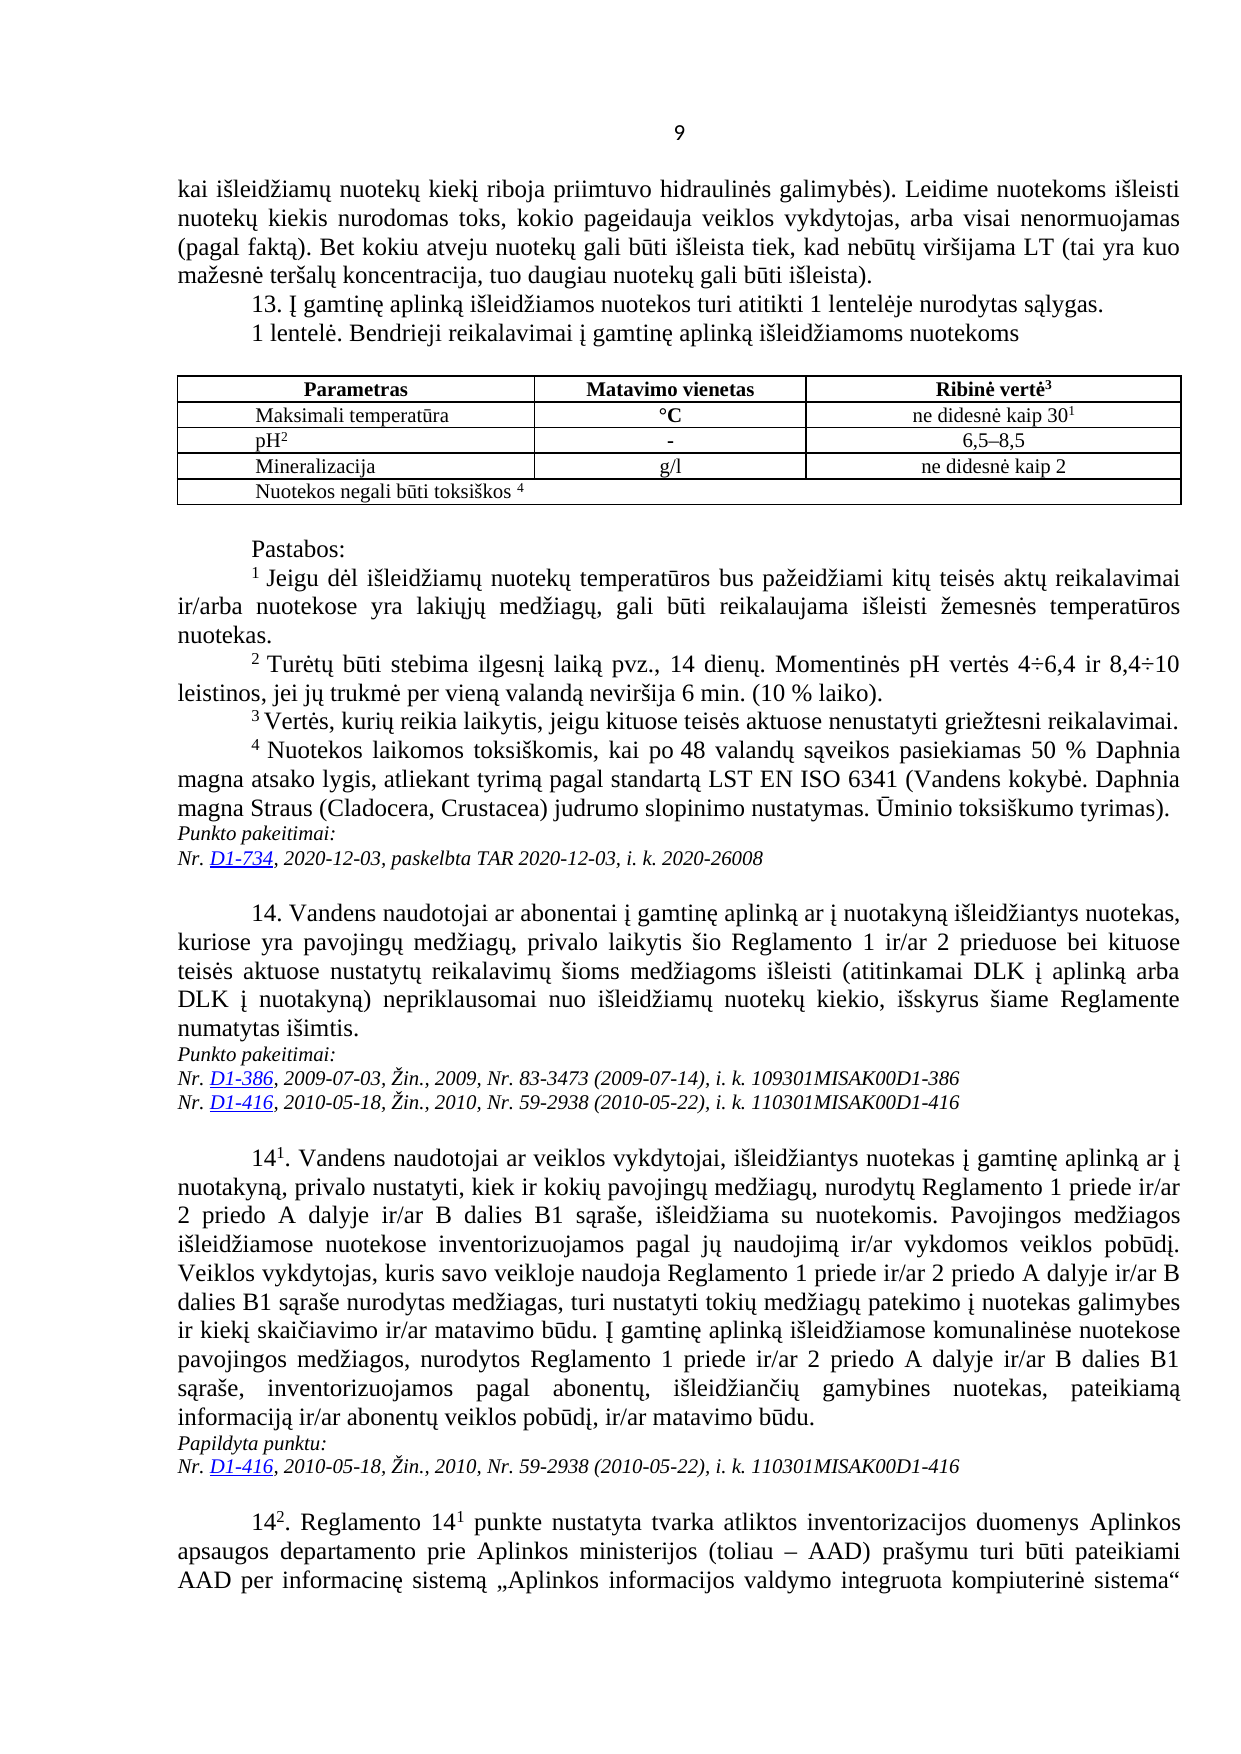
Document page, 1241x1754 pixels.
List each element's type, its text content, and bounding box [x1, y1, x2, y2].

text 14. Vandens naudotojai ar abonentai į gamtinę aplinką ar į nuotakyną išleidžiantys nuotekas, kuriose yra pavojingų medžiagų, privalo laikytis šio Reglamento 1 ir/ar 2 prieduose bei kituose teisės aktuose nustatytų reikalavimų šioms medžiagoms išleisti (atitinkamai DLK į aplinką arba DLK į nuotakyną) nepriklausomai nuo išleidžiamų nuotekų kiekio, išskyrus šiame Reglamente numatytas išimtis. [177, 898, 1181, 1042]
table_cell Mineralizacija [178, 454, 534, 478]
table_cell Nuotekos negali būti toksiškos 4 [178, 480, 1180, 503]
table_cell °C [535, 403, 805, 427]
text 1 lentelė. Bendrieji reikalavimai į gamtinę aplinką išleidžiamoms nuotekoms [177, 318, 1181, 347]
text 1 Jeigu dėl išleidžiamų nuotekų temperatūros bus pažeidžiami kitų teisės aktų reikalavimai ir/arba nuotekose yra lakiųjų medžiagų, gali būti reikalaujama išleisti žemesnės temperatūros nuotekas. [177, 563, 1181, 649]
text Nr. D1-416, 2010-05-18, Žin., 2010, Nr. 59-2938 (2010-05-22), i. k. 110301MISAK00D1-416 [177, 1454, 1181, 1478]
table_cell ne didesnė kaip 2 [807, 454, 1180, 478]
text 142. Reglamento 141 punkte nustatyta tvarka atliktos inventorizacijos duomenys Aplinkos apsaugos departamento prie Aplinkos ministerijos (toliau – AAD) prašymu turi būti pateikiami AAD per informacinę sistemą „Aplinkos informacijos valdymo integruota kompiuterinė sistema“ [177, 1507, 1181, 1593]
text 4 Nuotekos laikomos toksiškomis, kai po 48 valandų sąveikos pasiekiamas 50 % Daphnia magna atsako lygis, atliekant tyrimą pagal standartą LST EN ISO 6341 (Vandens kokybė. Daphnia magna Straus (Cladocera, Crustacea) judrumo slopinimo nustatymas. Ūminio toksiškumo tyrimas). [177, 735, 1181, 821]
text 2 Turėtų būti stebima ilgesnį laiką pvz., 14 dienų. Momentinės pH vertės 4÷6,4 ir 8,4÷10 leistinos, jei jų trukmė per vieną valandą neviršija 6 min. (10 % laiko). [177, 649, 1181, 706]
table_header Parametras [178, 377, 534, 401]
text 141. Vandens naudotojai ar veiklos vykdytojai, išleidžiantys nuotekas į gamtinę aplinką ar į nuotakyną, privalo nustatyti, kiek ir kokių pavojingų medžiagų, nurodytų Reglamento 1 priede ir/ar 2 priedo A dalyje ir/ar B dalies B1 sąraše, išleidžiama su nuotekomis. Pavojingos medžiagos išleidžiamose nuotekose inventorizuojamos pagal jų naudojimą ir/ar vykdomos veiklos pobūdį. Veiklos vykdytojas, kuris savo veikloje naudoja Reglamento 1 priede ir/ar 2 priedo A dalyje ir/ar B dalies B1 sąraše nurodytas medžiagas, turi nustatyti tokių medžiagų patekimo į nuotekas galimybes ir kiekį skaičiavimo ir/ar matavimo būdu. Į gamtinę aplinką išleidžiamose komunalinėse nuotekose pavojingos medžiagos, nurodytos Reglamento 1 priede ir/ar 2 priedo A dalyje ir/ar B dalies B1 sąraše, inventorizuojamos pagal abonentų, išleidžiančių gamybines nuotekas, pateikiamą informaciją ir/ar abonentų veiklos pobūdį, ir/ar matavimo būdu. [177, 1143, 1181, 1430]
text kai išleidžiamų nuotekų kiekį riboja priimtuvo hidraulinės galimybės). Leidime nuotekoms išleisti nuotekų kiekis nurodomas toks, kokio pageidauja veiklos vykdytojas, arba visai nenormuojamas (pagal faktą). Bet kokiu atveju nuotekų gali būti išleista tiek, kad nebūtų viršijama LT (tai yra kuo mažesnė teršalų koncentracija, tuo daugiau nuotekų gali būti išleista). [177, 174, 1181, 289]
text Pastabos: [177, 534, 1181, 563]
table_cell - [535, 428, 805, 452]
table_cell 6,5–8,5 [807, 428, 1180, 452]
table_cell g/l [535, 454, 805, 478]
text 3 Vertės, kurių reikia laikytis, jeigu kituose teisės aktuose nenustatyti griežtesni reikalavimai. [177, 706, 1181, 735]
table_cell pH2 [178, 428, 534, 452]
text Punkto pakeitimai: [177, 821, 1181, 845]
table_cell Maksimali temperatūra [178, 403, 534, 427]
text Nr. D1-416, 2010-05-18, Žin., 2010, Nr. 59-2938 (2010-05-22), i. k. 110301MISAK00D1-416 [177, 1090, 1181, 1114]
text Papildyta punktu: [177, 1430, 1181, 1454]
text Nr. D1-386, 2009-07-03, Žin., 2009, Nr. 83-3473 (2009-07-14), i. k. 109301MISAK00D1-386 [177, 1066, 1181, 1090]
table_cell ne didesnė kaip 301 [807, 403, 1180, 427]
text 13. Į gamtinę aplinką išleidžiamos nuotekos turi atitikti 1 lentelėje nurodytas sąlygas. [177, 289, 1181, 318]
table_header Ribinė vertė3 [807, 377, 1180, 401]
text Punkto pakeitimai: [177, 1042, 1181, 1066]
text Nr. D1-734, 2020-12-03, paskelbta TAR 2020-12-03, i. k. 2020-26008 [177, 845, 1181, 869]
table_header Matavimo vienetas [535, 377, 805, 401]
